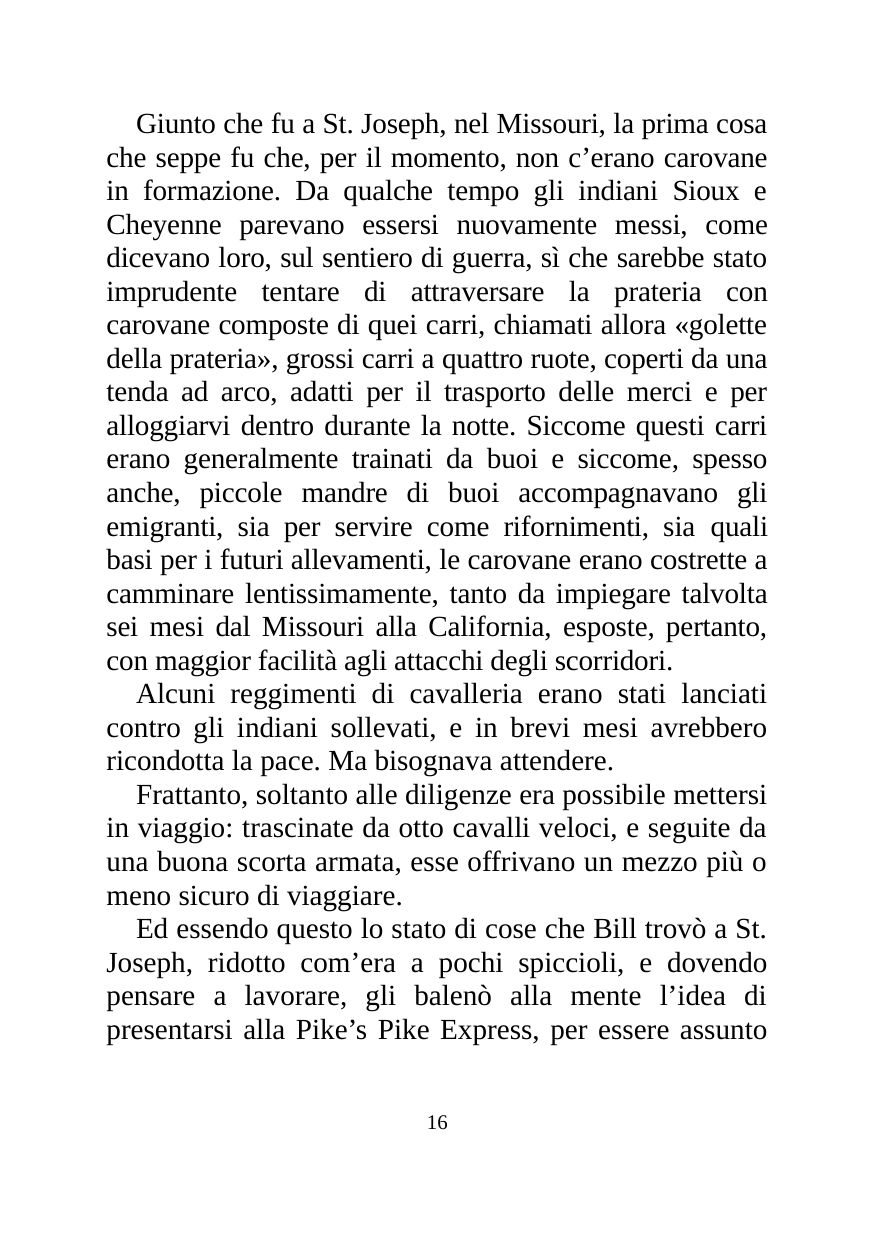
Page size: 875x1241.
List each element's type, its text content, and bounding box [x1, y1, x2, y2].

text Giunto che fu a St. Joseph, nel Missouri, la prima cosa che seppe fu che, per il momento, non c’erano carovane in formazione. Da qualche tempo gli indiani Sioux e Cheyenne parevano essersi nuovamente messi, come dicevano loro, sul sentiero di guerra, sì che sarebbe stato imprudente tentare di attraversare la prateria con carovane composte di quei carri, chiamati allora «golette della prateria», grossi carri a quattro ruote, coperti da una tenda ad arco, adatti per il trasporto delle merci e per alloggiarvi dentro durante la notte. Siccome questi carri erano generalmente trainati da buoi e siccome, spesso anche, piccole mandre di buoi accompagnavano gli emigranti, sia per servire come rifornimenti, sia quali basi per i futuri allevamenti, le carovane erano costrette a camminare lentissimamente, tanto da impiegare talvolta sei mesi dal Missouri alla California, esposte, pertanto, con maggior facilità agli attacchi degli scorridori. [106, 106, 768, 676]
text Ed essendo questo lo stato di cose che Bill trovò a St. Joseph, ridotto com’era a pochi spiccioli, e dovendo pensare a lavorare, gli balenò alla mente l’idea di presentarsi alla Pike’s Pike Express, per essere assunto [106, 911, 768, 1045]
text Alcuni reggimenti di cavalleria erano stati lanciati contro gli indiani sollevati, e in brevi mesi avrebbero ricondotta la pace. Ma bisognava attendere. [106, 676, 768, 777]
text Frattanto, soltanto alle diligenze era possibile mettersi in viaggio: trascinate da otto cavalli veloci, e seguite da una buona scorta armata, esse offrivano un mezzo più o meno sicuro di viaggiare. [106, 777, 768, 911]
